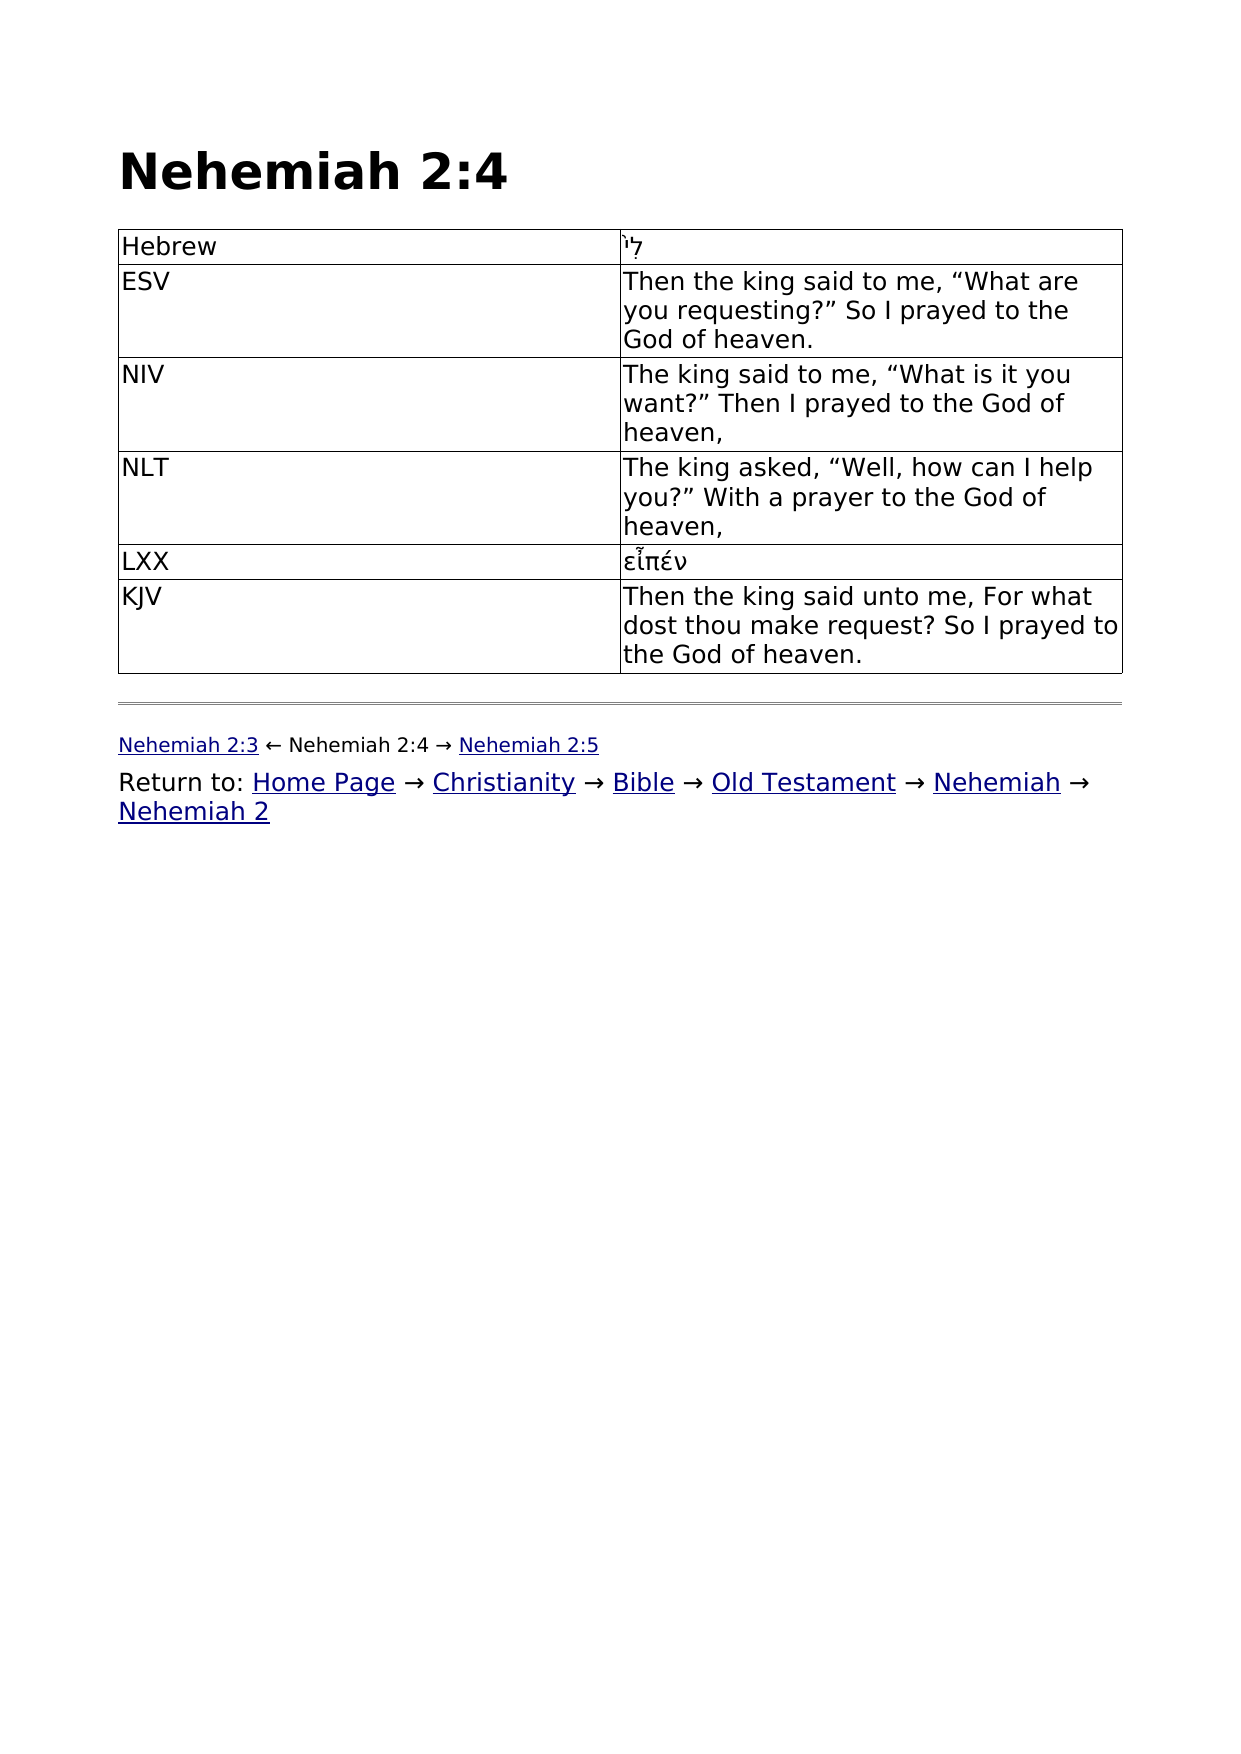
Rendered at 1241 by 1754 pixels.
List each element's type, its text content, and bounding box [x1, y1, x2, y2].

table_cell Then the king said to me, “What are you requesting?” So I prayed to the God of heaven. [621, 265, 1122, 357]
table_cell ESV [119, 265, 620, 357]
text Nehemiah 2:3 ← Nehemiah 2:4 → Nehemiah 2:5 [118, 734, 1122, 768]
table_cell εἶπέν [621, 545, 1122, 579]
table_cell The king asked, “Well, how can I help you?” With a prayer to the God of heaven, [621, 452, 1122, 544]
table_header Hebrew [119, 230, 620, 264]
table_cell NIV [119, 358, 620, 451]
table_cell NLT [119, 452, 620, 544]
text Return to: Home Page → Christianity → Bible → Old Testament → Nehemiah → Nehemiah 2 [118, 768, 1122, 826]
table_cell LXX [119, 545, 620, 579]
table_header לִי֙ [621, 230, 1122, 264]
table_cell The king said to me, “What is it you want?” Then I prayed to the God of heaven, [621, 358, 1122, 451]
table_cell KJV [119, 580, 620, 673]
subtitle Nehemiah 2:4 [118, 143, 1122, 201]
table_cell Then the king said unto me, For what dost thou make request? So I prayed to the God of heaven. [621, 580, 1122, 673]
